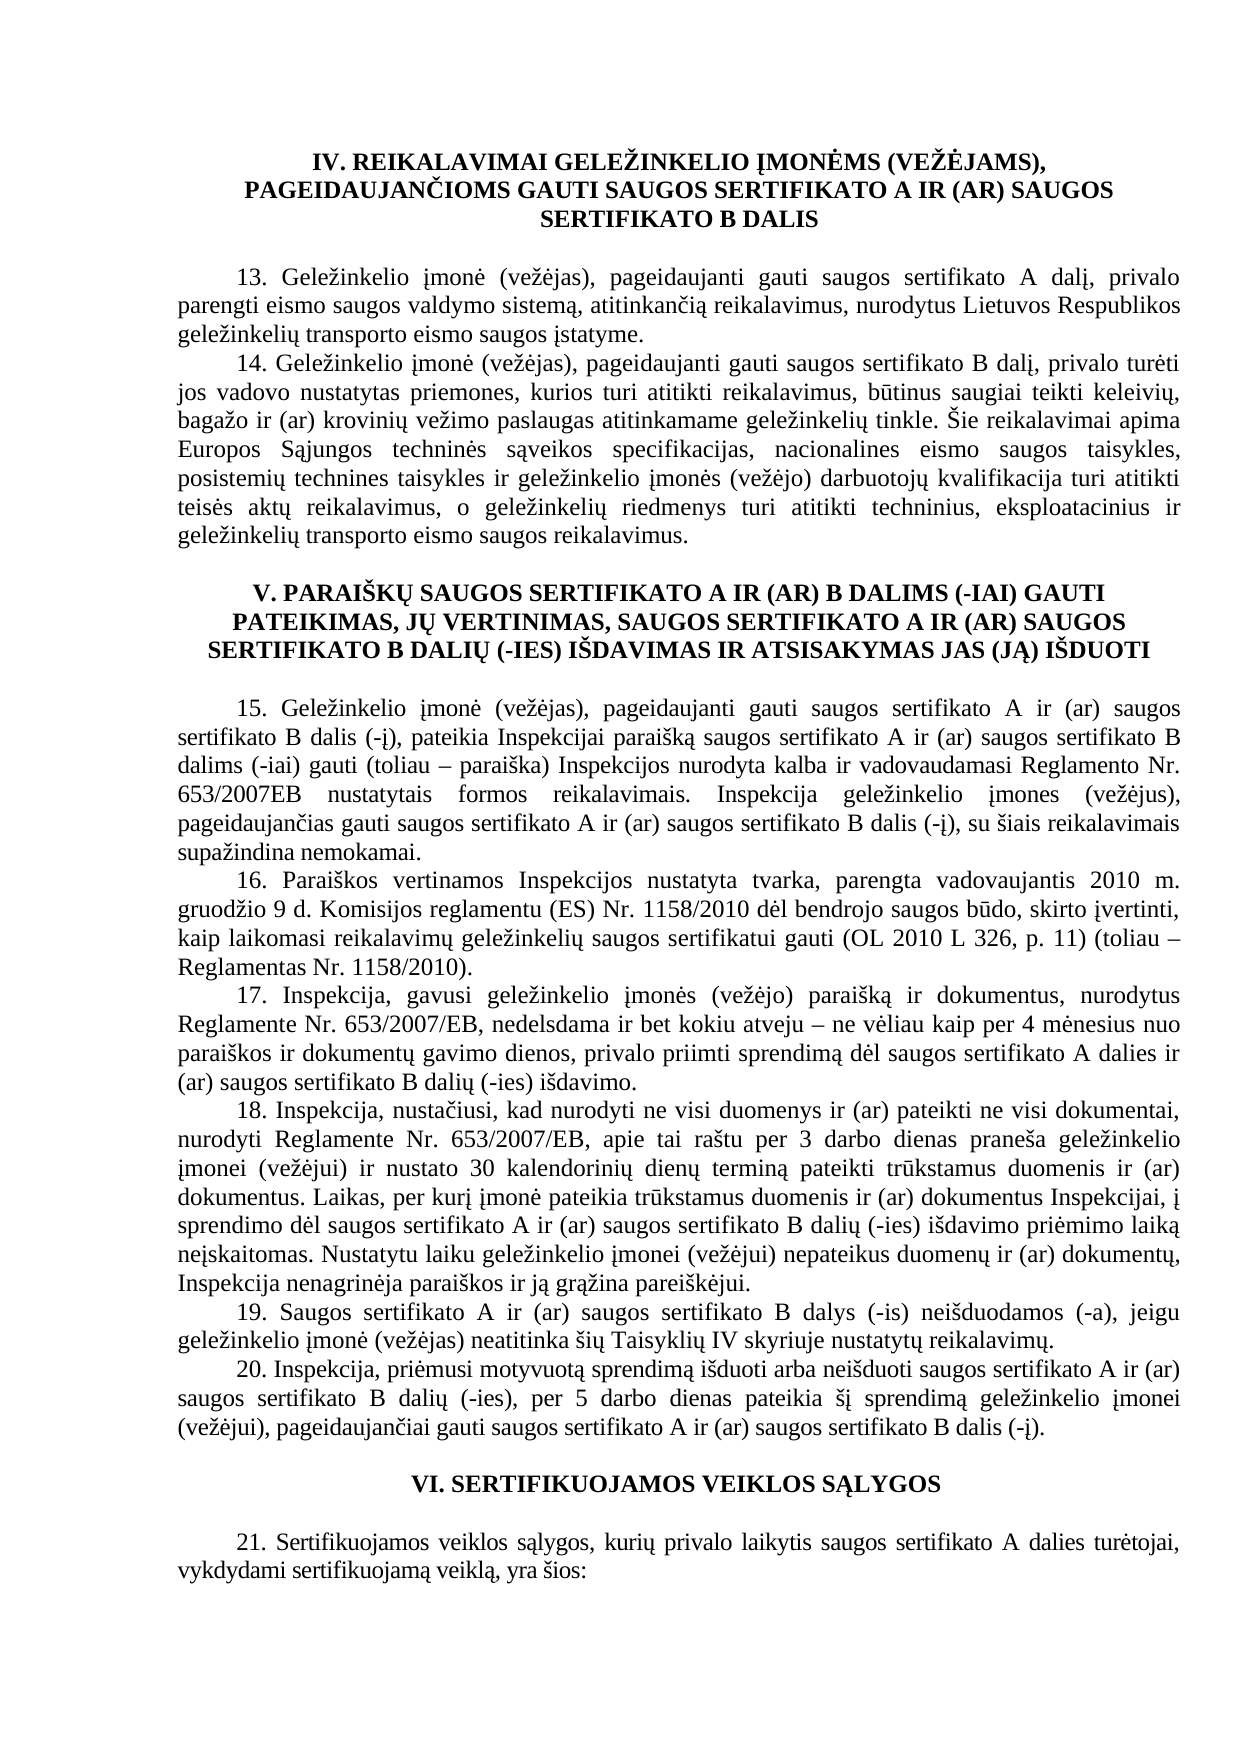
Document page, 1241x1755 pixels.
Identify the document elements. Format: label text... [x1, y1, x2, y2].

text 17. Inspekcija, gavusi geležinkelio įmonės (vežėjo) paraišką ir dokumentus, nurodytus Reglamente Nr. 653/2007/EB, nedelsdama ir bet kokiu atveju – ne vėliau kaip per 4 mėnesius nuo paraiškos ir dokumentų gavimo dienos, privalo priimti sprendimą dėl saugos sertifikato A dalies ir (ar) saugos sertifikato B dalių (-ies) išdavimo. [177, 981, 1181, 1096]
text V. PARAIŠKŲ SAUGOS SERTIFIKATO A IR (AR) B DALIMS (-IAI) GAUTI PATEIKIMAS, JŲ VERTINIMAS, SAUGOS SERTIFIKATO A IR (AR) SAUGOS SERTIFIKATO B DALIŲ (-IES) IŠDAVIMAS IR ATSISAKYMAS JAS (JĄ) IŠDUOTI [177, 578, 1181, 664]
text 18. Inspekcija, nustačiusi, kad nurodyti ne visi duomenys ir (ar) pateikti ne visi dokumentai, nurodyti Reglamente Nr. 653/2007/EB, apie tai raštu per 3 darbo dienas praneša geležinkelio įmonei (vežėjui) ir nustato 30 kalendorinių dienų terminą pateikti trūkstamus duomenis ir (ar) dokumentus. Laikas, per kurį įmonė pateikia trūkstamus duomenis ir (ar) dokumentus Inspekcijai, į sprendimo dėl saugos sertifikato A ir (ar) saugos sertifikato B dalių (-ies) išdavimo priėmimo laiką neįskaitomas. Nustatytu laiku geležinkelio įmonei (vežėjui) nepateikus duomenų ir (ar) dokumentų, Inspekcija nenagrinėja paraiškos ir ją grąžina pareiškėjui. [177, 1096, 1181, 1297]
text 13. Geležinkelio įmonė (vežėjas), pageidaujanti gauti saugos sertifikato A dalį, privalo parengti eismo saugos valdymo sistemą, atitinkančią reikalavimus, nurodytus Lietuvos Respublikos geležinkelių transporto eismo saugos įstatyme. [177, 262, 1181, 348]
text 16. Paraiškos vertinamos Inspekcijos nustatyta tvarka, parengta vadovaujantis 2010 m. gruodžio 9 d. Komisijos reglamentu (ES) Nr. 1158/2010 dėl bendrojo saugos būdo, skirto įvertinti, kaip laikomasi reikalavimų geležinkelių saugos sertifikatui gauti (OL 2010 L 326, p. 11) (toliau – Reglamentas Nr. 1158/2010). [177, 866, 1181, 981]
text 21. Sertifikuojamos veiklos sąlygos, kurių privalo laikytis saugos sertifikato A dalies turėtojai, vykdydami sertifikuojamą veiklą, yra šios: [177, 1527, 1181, 1584]
text 20. Inspekcija, priėmusi motyvuotą sprendimą išduoti arba neišduoti saugos sertifikato A ir (ar) saugos sertifikato B dalių (-ies), per 5 darbo dienas pateikia šį sprendimą geležinkelio įmonei (vežėjui), pageidaujančiai gauti saugos sertifikato A ir (ar) saugos sertifikato B dalis (-į). [177, 1354, 1181, 1441]
text 19. Saugos sertifikato A ir (ar) saugos sertifikato B dalys (-is) neišduodamos (-a), jeigu geležinkelio įmonė (vežėjas) neatitinka šių Taisyklių IV skyriuje nustatytų reikalavimų. [177, 1297, 1181, 1354]
text IV. REIKALAVIMAI GELEŽINKELIO ĮMONĖMS (VEŽĖJAMS), PAGEIDAUJANČIOMS GAUTI SAUGOS SERTIFIKATO A IR (AR) SAUGOS SERTIFIKATO B DALIS [177, 147, 1181, 233]
text 14. Geležinkelio įmonė (vežėjas), pageidaujanti gauti saugos sertifikato B dalį, privalo turėti jos vadovo nustatytas priemones, kurios turi atitikti reikalavimus, būtinus saugiai teikti keleivių, bagažo ir (ar) krovinių vežimo paslaugas atitinkamame geležinkelių tinkle. Šie reikalavimai apima Europos Sąjungos techninės sąveikos specifikacijas, nacionalines eismo saugos taisykles, posistemių technines taisykles ir geležinkelio įmonės (vežėjo) darbuotojų kvalifikacija turi atitikti teisės aktų reikalavimus, o geležinkelių riedmenys turi atitikti techninius, eksploatacinius ir geležinkelių transporto eismo saugos reikalavimus. [177, 348, 1181, 549]
text 15. Geležinkelio įmonė (vežėjas), pageidaujanti gauti saugos sertifikato A ir (ar) saugos sertifikato B dalis (-į), pateikia Inspekcijai paraišką saugos sertifikato A ir (ar) saugos sertifikato B dalims (-iai) gauti (toliau – paraiška) Inspekcijos nurodyta kalba ir vadovaudamasi Reglamento Nr. 653/2007EB nustatytais formos reikalavimais. Inspekcija geležinkelio įmones (vežėjus), pageidaujančias gauti saugos sertifikato A ir (ar) saugos sertifikato B dalis (-į), su šiais reikalavimais supažindina nemokamai. [177, 693, 1181, 866]
text VI. SERTIFIKUOJAMOS VEIKLOS SĄLYGOS [177, 1469, 1181, 1498]
